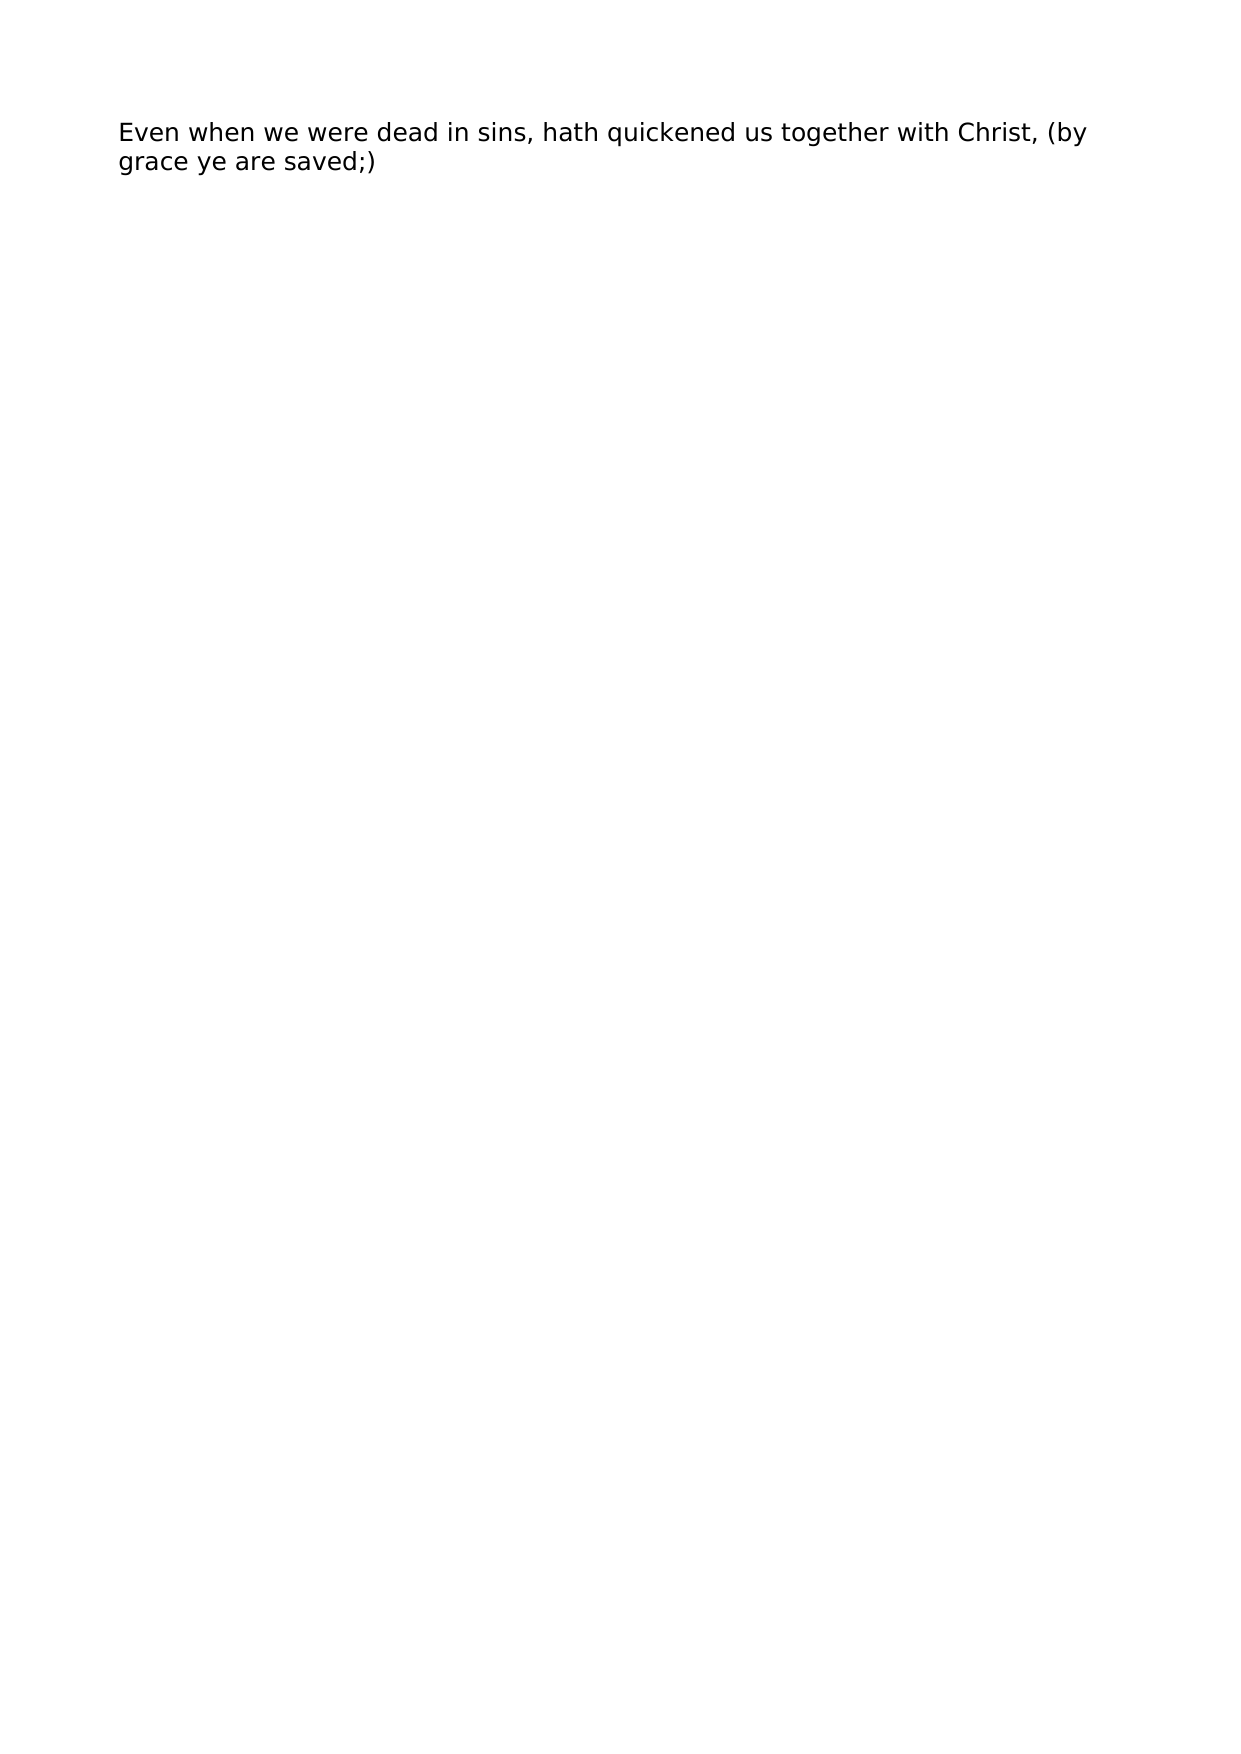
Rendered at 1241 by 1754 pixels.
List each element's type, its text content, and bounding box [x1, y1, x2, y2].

text Even when we were dead in sins, hath quickened us together with Christ, (by grace ye are saved;) [118, 118, 1122, 176]
